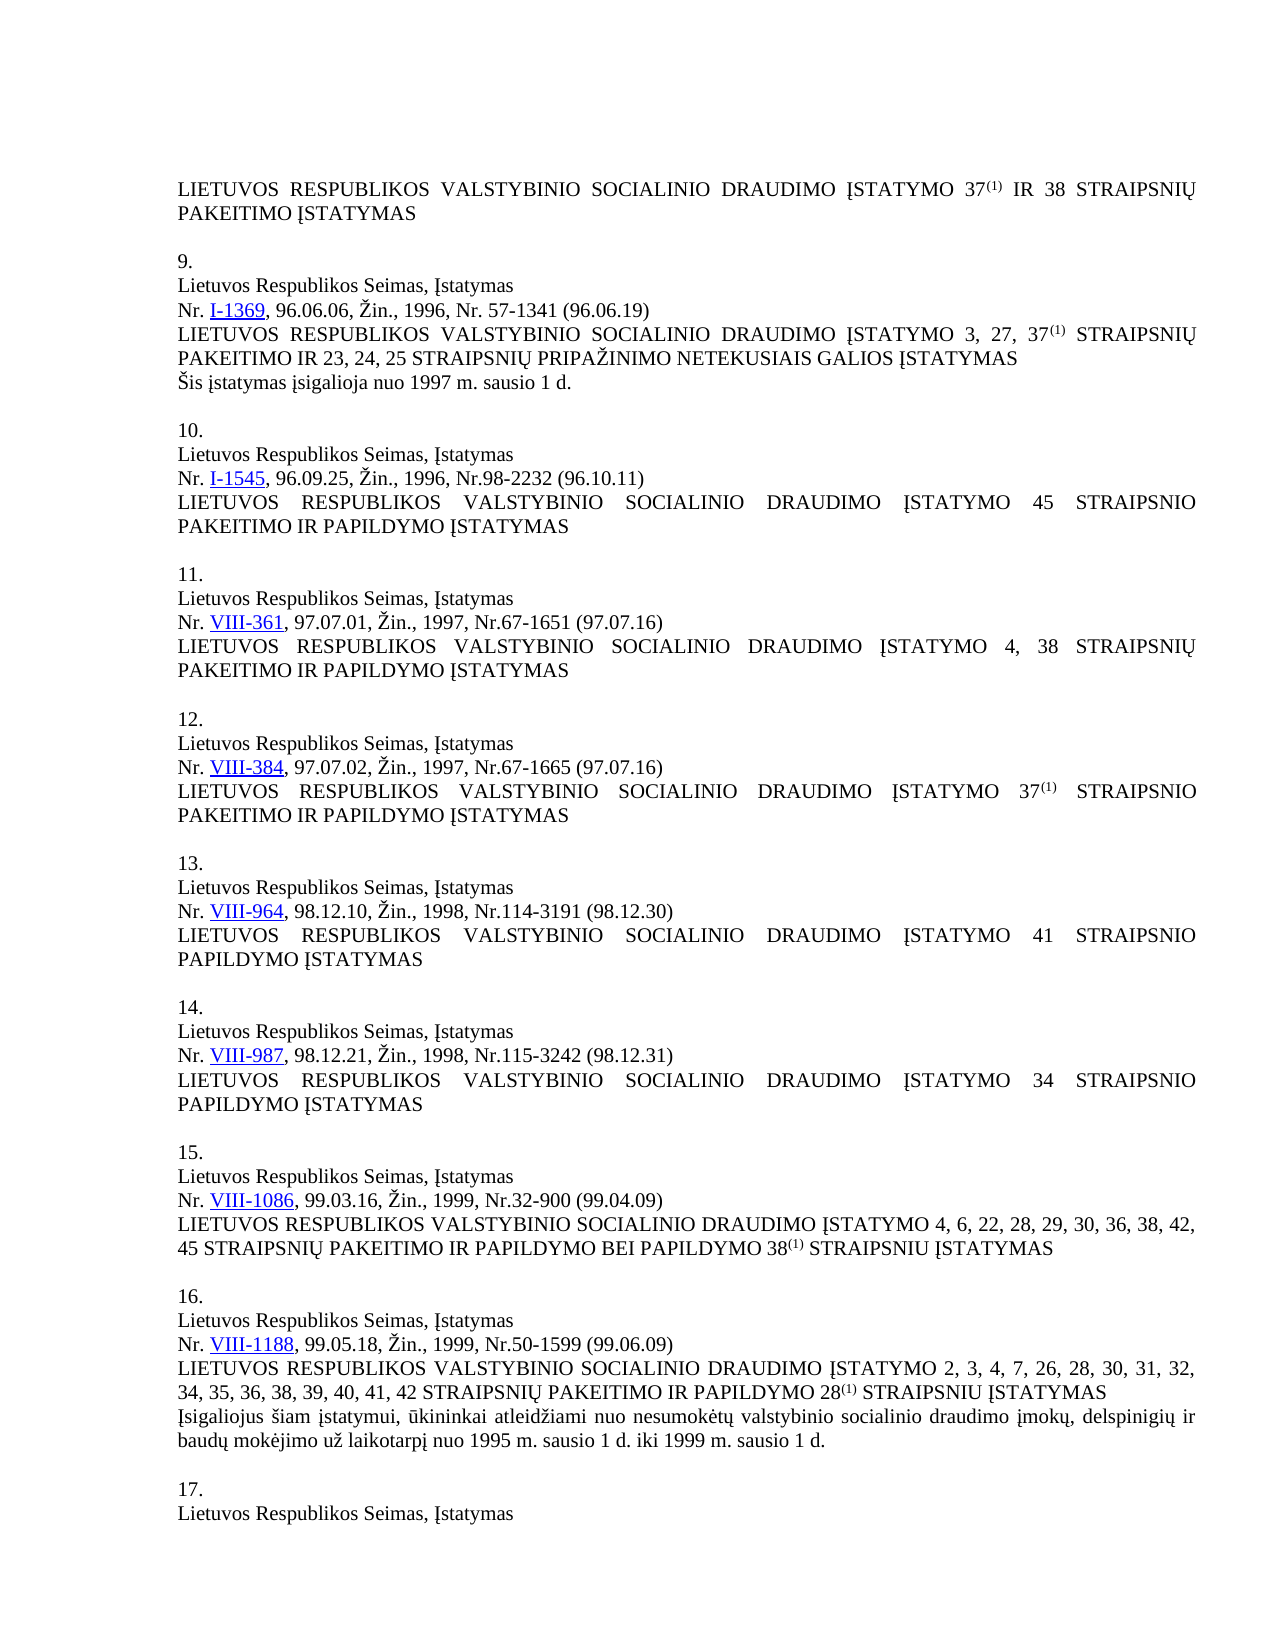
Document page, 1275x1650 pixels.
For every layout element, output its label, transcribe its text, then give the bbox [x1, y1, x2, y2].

text LIETUVOS RESPUBLIKOS VALSTYBINIO SOCIALINIO DRAUDIMO ĮSTATYMO 2, 3, 4, 7, 26, 28, 30, 31, 32, 34, 35, 36, 38, 39, 40, 41, 42 STRAIPSNIŲ PAKEITIMO IR PAPILDYMO 28(1) STRAIPSNIU ĮSTATYMAS [177, 1356, 1197, 1404]
text Nr. VIII-384, 97.07.02, Žin., 1997, Nr.67-1665 (97.07.16) [177, 755, 1197, 779]
text LIETUVOS RESPUBLIKOS VALSTYBINIO SOCIALINIO DRAUDIMO ĮSTATYMO 37(1) STRAIPSNIO PAKEITIMO IR PAPILDYMO ĮSTATYMAS [177, 779, 1197, 827]
text Lietuvos Respublikos Seimas, Įstatymas [177, 875, 1197, 899]
text Nr. VIII-361, 97.07.01, Žin., 1997, Nr.67-1651 (97.07.16) [177, 610, 1197, 634]
text LIETUVOS RESPUBLIKOS VALSTYBINIO SOCIALINIO DRAUDIMO ĮSTATYMO 37(1) IR 38 STRAIPSNIŲ PAKEITIMO ĮSTATYMAS [177, 177, 1197, 225]
text LIETUVOS RESPUBLIKOS VALSTYBINIO SOCIALINIO DRAUDIMO ĮSTATYMO 4, 6, 22, 28, 29, 30, 36, 38, 42, 45 STRAIPSNIŲ PAKEITIMO IR PAPILDYMO BEI PAPILDYMO 38(1) STRAIPSNIU ĮSTATYMAS [177, 1212, 1197, 1260]
text 15. [177, 1140, 1197, 1164]
text LIETUVOS RESPUBLIKOS VALSTYBINIO SOCIALINIO DRAUDIMO ĮSTATYMO 41 STRAIPSNIO PAPILDYMO ĮSTATYMAS [177, 923, 1197, 971]
text Nr. VIII-1086, 99.03.16, Žin., 1999, Nr.32-900 (99.04.09) [177, 1188, 1197, 1212]
text Nr. VIII-964, 98.12.10, Žin., 1998, Nr.114-3191 (98.12.30) [177, 899, 1197, 923]
text Šis įstatymas įsigalioja nuo 1997 m. sausio 1 d. [177, 370, 1197, 394]
text 14. [177, 995, 1197, 1019]
text 12. [177, 707, 1197, 731]
text LIETUVOS RESPUBLIKOS VALSTYBINIO SOCIALINIO DRAUDIMO ĮSTATYMO 45 STRAIPSNIO PAKEITIMO IR PAPILDYMO ĮSTATYMAS [177, 490, 1197, 538]
text LIETUVOS RESPUBLIKOS VALSTYBINIO SOCIALINIO DRAUDIMO ĮSTATYMO 34 STRAIPSNIO PAPILDYMO ĮSTATYMAS [177, 1067, 1197, 1116]
text LIETUVOS RESPUBLIKOS VALSTYBINIO SOCIALINIO DRAUDIMO ĮSTATYMO 4, 38 STRAIPSNIŲ PAKEITIMO IR PAPILDYMO ĮSTATYMAS [177, 634, 1197, 682]
text Lietuvos Respublikos Seimas, Įstatymas [177, 731, 1197, 755]
text Įsigaliojus šiam įstatymui, ūkininkai atleidžiami nuo nesumokėtų valstybinio socialinio draudimo įmokų, delspinigių ir baudų mokėjimo už laikotarpį nuo 1995 m. sausio 1 d. iki 1999 m. sausio 1 d. [177, 1404, 1197, 1452]
text LIETUVOS RESPUBLIKOS VALSTYBINIO SOCIALINIO DRAUDIMO ĮSTATYMO 3, 27, 37(1) STRAIPSNIŲ PAKEITIMO IR 23, 24, 25 STRAIPSNIŲ PRIPAŽINIMO NETEKUSIAIS GALIOS ĮSTATYMAS [177, 322, 1197, 370]
text Nr. VIII-987, 98.12.21, Žin., 1998, Nr.115-3242 (98.12.31) [177, 1043, 1197, 1067]
text Lietuvos Respublikos Seimas, Įstatymas [177, 586, 1197, 610]
text Lietuvos Respublikos Seimas, Įstatymas [177, 1019, 1197, 1043]
text Lietuvos Respublikos Seimas, Įstatymas [177, 1164, 1197, 1188]
text 11. [177, 562, 1197, 586]
text Lietuvos Respublikos Seimas, Įstatymas [177, 442, 1197, 466]
text 13. [177, 851, 1197, 875]
text Lietuvos Respublikos Seimas, Įstatymas [177, 273, 1197, 297]
text 17. [177, 1477, 1197, 1501]
text Lietuvos Respublikos Seimas, Įstatymas [177, 1501, 1197, 1525]
text Nr. VIII-1188, 99.05.18, Žin., 1999, Nr.50-1599 (99.06.09) [177, 1332, 1197, 1356]
text Nr. I-1369, 96.06.06, Žin., 1996, Nr. 57-1341 (96.06.19) [177, 297, 1197, 322]
text 10. [177, 418, 1197, 442]
text Lietuvos Respublikos Seimas, Įstatymas [177, 1308, 1197, 1332]
text 9. [177, 249, 1197, 273]
text Nr. I-1545, 96.09.25, Žin., 1996, Nr.98-2232 (96.10.11) [177, 466, 1197, 490]
text 16. [177, 1284, 1197, 1308]
